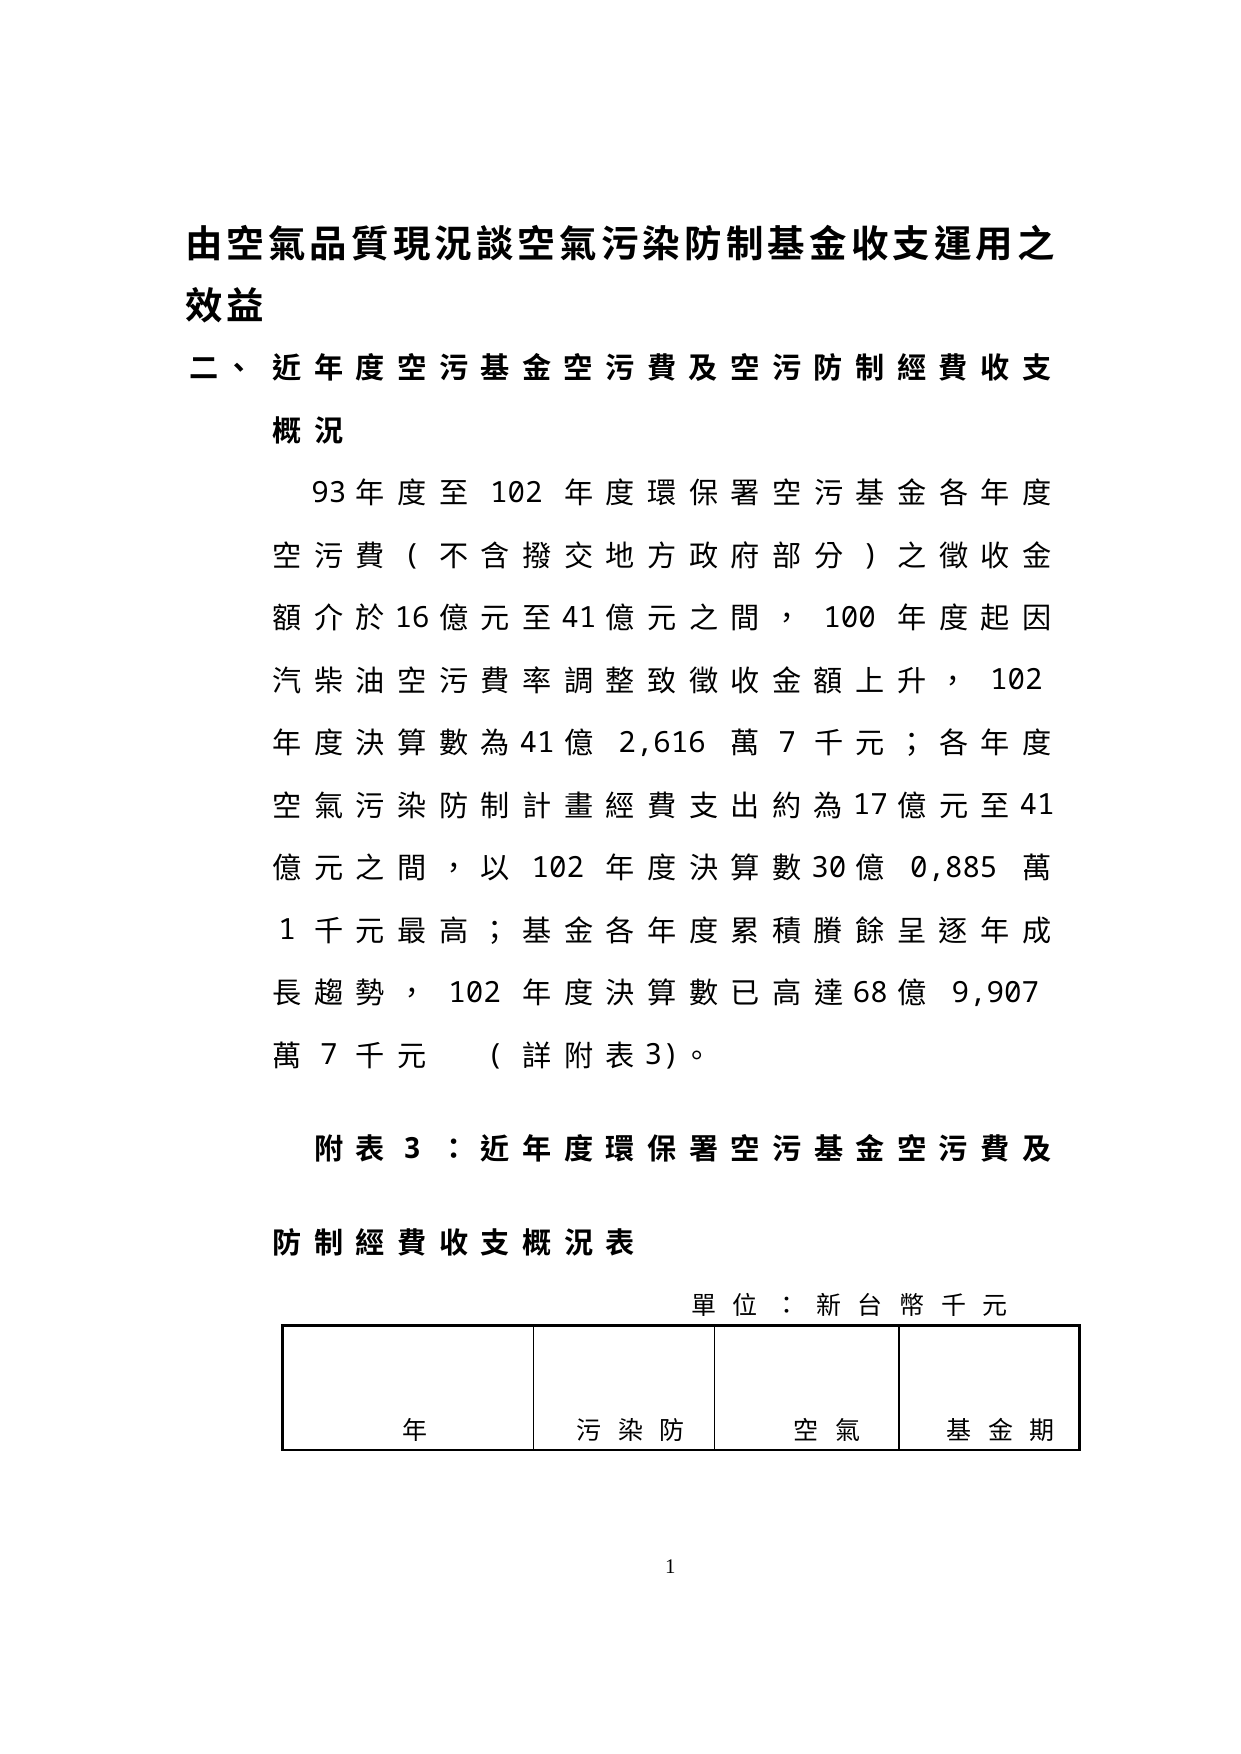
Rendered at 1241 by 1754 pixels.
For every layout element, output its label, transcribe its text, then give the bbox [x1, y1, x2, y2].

table_header 基金期 [900, 1327, 1078, 1449]
table_header 空氣 [715, 1327, 898, 1449]
text 單位：新台幣千元 [183, 1262, 1058, 1324]
table_header 污染防 [534, 1327, 714, 1449]
text 附表3：近年度環保署空污基金空污費及防制經費收支概況表 [242, 1074, 1058, 1262]
text 93年度至102年度環保署空污基金各年度空污費(不含撥交地方政府部分)之徵收金額介於16億元至41億元之間，100年度起因汽柴油空污費率調整致徵收金額上升，102年度決算數為41億2,616萬7千元；各年度空氣污染防制計畫經費支出約為17億元至41億元之間，以102年度決算數30億0,885萬1千元最高；基金各年度累積賸餘呈逐年成長趨勢，102年度決算數已高達68億9,907萬7千元 (詳附表3)。 [242, 449, 1058, 1074]
table_header 年 [284, 1327, 533, 1449]
text 二、近年度空污基金空污費及空污防制經費收支概況 [183, 324, 1058, 449]
text 由空氣品質現況談空氣污染防制基金收支運用之效益 [183, 199, 1058, 324]
